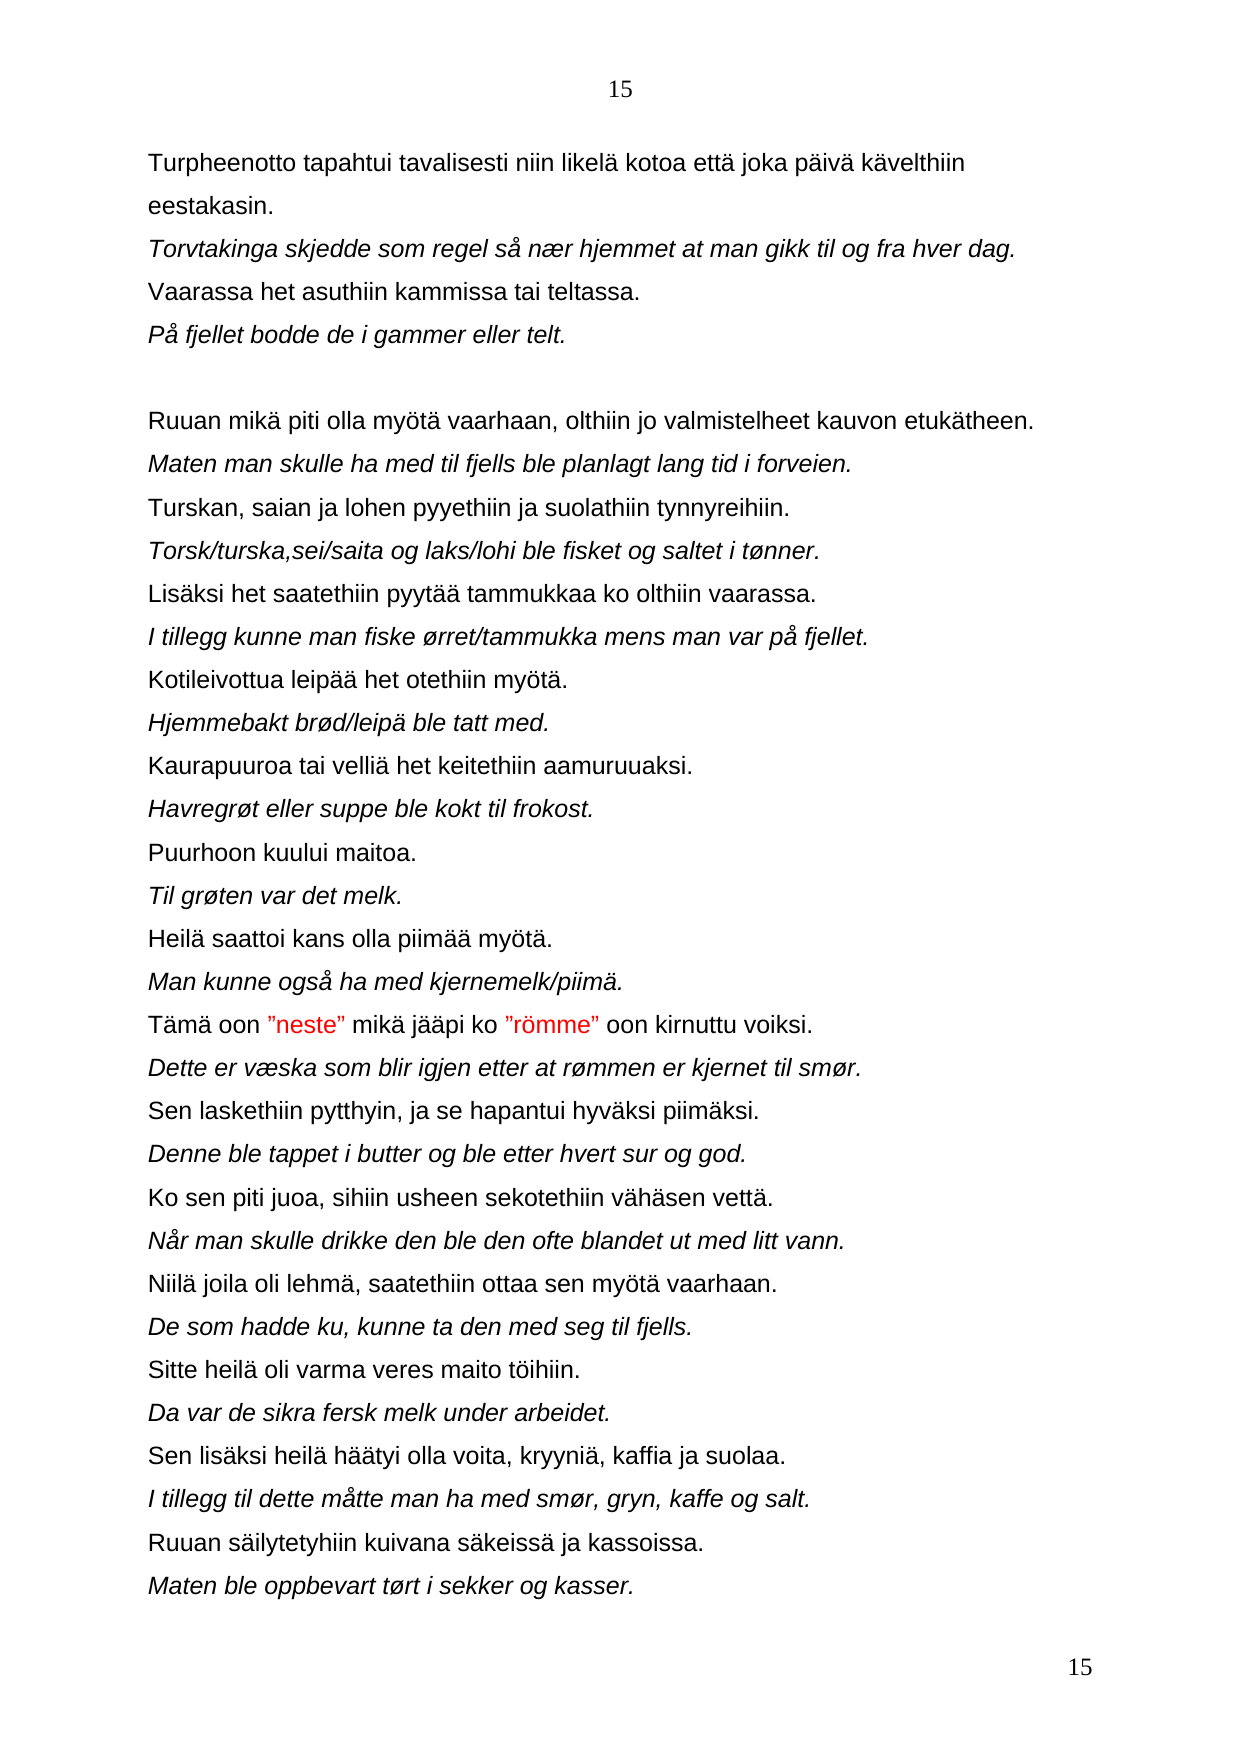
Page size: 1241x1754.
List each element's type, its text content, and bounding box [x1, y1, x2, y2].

text I tillegg til dette måtte man ha med smør, gryn, kaffe og salt. [148, 1484, 1093, 1513]
text Niilä joila oli lehmä, saatethiin ottaa sen myötä vaarhaan. [148, 1269, 1093, 1298]
text Da var de sikra fersk melk under arbeidet. [148, 1398, 1093, 1427]
text Ruuan mikä piti olla myötä vaarhaan, olthiin jo valmistelheet kauvon etukätheen. Maten man skulle ha med til fjells ble planlagt lang tid i forveien. [148, 406, 1093, 478]
text Sen laskethiin pytthyin, ja se hapantui hyväksi piimäksi. [148, 1096, 1093, 1125]
text Sen lisäksi heilä häätyi olla voita, kryyniä, kaffia ja suolaa. [148, 1441, 1093, 1470]
text Ko sen piti juoa, sihiin usheen sekotethiin vähäsen vettä. [148, 1183, 1093, 1211]
text Kaurapuuroa tai velliä het keitethiin aamuruuaksi. [148, 751, 1093, 780]
text Turpheenotto tapahtui tavalisesti niin likelä kotoa että joka päivä kävelthiin eestakasin. [148, 148, 1093, 219]
text Tämä oon ”neste” mikä jääpi ko ”römme” oon kirnuttu voiksi. [148, 1010, 1093, 1039]
text Heilä saattoi kans olla piimää myötä. [148, 924, 1093, 953]
text Kotileivottua leipää het otethiin myötä. [148, 665, 1093, 694]
text Til grøten var det melk. [148, 881, 1093, 909]
text Torsk/turska,sei/saita og laks/lohi ble fisket og saltet i tønner. [148, 536, 1093, 564]
text Turskan, saian ja lohen pyyethiin ja suolathiin tynnyreihiin. [148, 493, 1093, 521]
text Når man skulle drikke den ble den ofte blandet ut med litt vann. [148, 1226, 1093, 1254]
text På fjellet bodde de i gammer eller telt. [148, 320, 1093, 349]
text Puurhoon kuului maitoa. [148, 838, 1093, 866]
text Dette er væska som blir igjen etter at rømmen er kjernet til smør. [148, 1053, 1093, 1082]
text Ruuan säilytetyhiin kuivana säkeissä ja kassoissa. [148, 1528, 1093, 1556]
text I tillegg kunne man fiske ørret/tammukka mens man var på fjellet. [148, 622, 1093, 651]
text Vaarassa het asuthiin kammissa tai teltassa. [148, 277, 1093, 306]
text Torvtakinga skjedde som regel så nær hjemmet at man gikk til og fra hver dag. [148, 234, 1093, 263]
text De som hadde ku, kunne ta den med seg til fjells. [148, 1312, 1093, 1341]
text Hjemmebakt brød/leipä ble tatt med. [148, 708, 1093, 737]
text Sitte heilä oli varma veres maito töihiin. [148, 1355, 1093, 1384]
text Maten ble oppbevart tørt i sekker og kasser. [148, 1571, 1093, 1599]
text Denne ble tappet i butter og ble etter hvert sur og god. [148, 1139, 1093, 1168]
text Man kunne også ha med kjernemelk/piimä. [148, 967, 1093, 996]
text Lisäksi het saatethiin pyytää tammukkaa ko olthiin vaarassa. [148, 579, 1093, 608]
text Havregrøt eller suppe ble kokt til frokost. [148, 794, 1093, 823]
